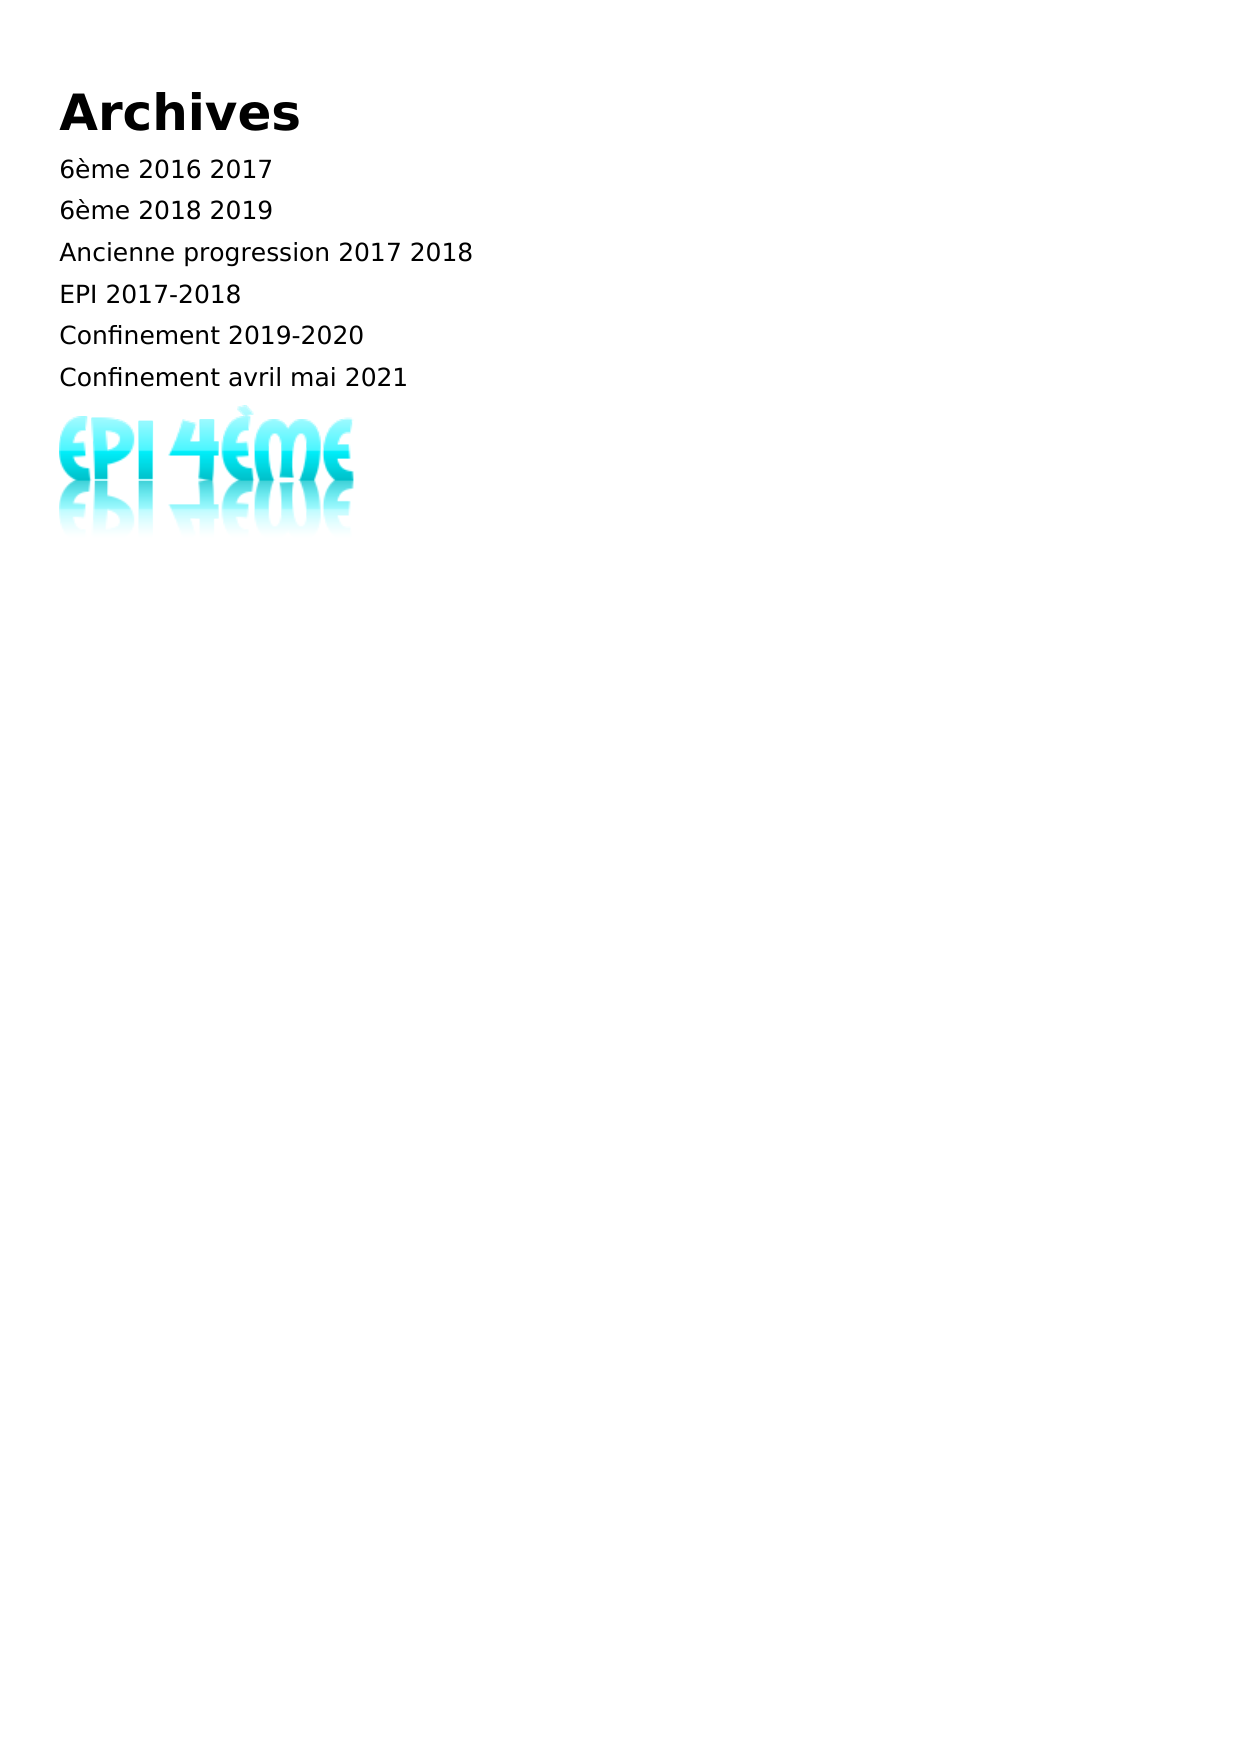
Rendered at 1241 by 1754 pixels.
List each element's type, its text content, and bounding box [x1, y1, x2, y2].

text EPI 2017-2018 [59, 280, 1181, 309]
text Confinement 2019-2020 [59, 321, 1181, 351]
text 6ème 2018 2019 [59, 196, 1181, 226]
text Ancienne progression 2017 2018 [59, 238, 1181, 267]
text Confinement avril mai 2021 [59, 363, 1181, 392]
picture [59, 404, 359, 558]
text 6ème 2016 2017 [59, 155, 1181, 184]
subtitle Archives [59, 84, 1181, 142]
